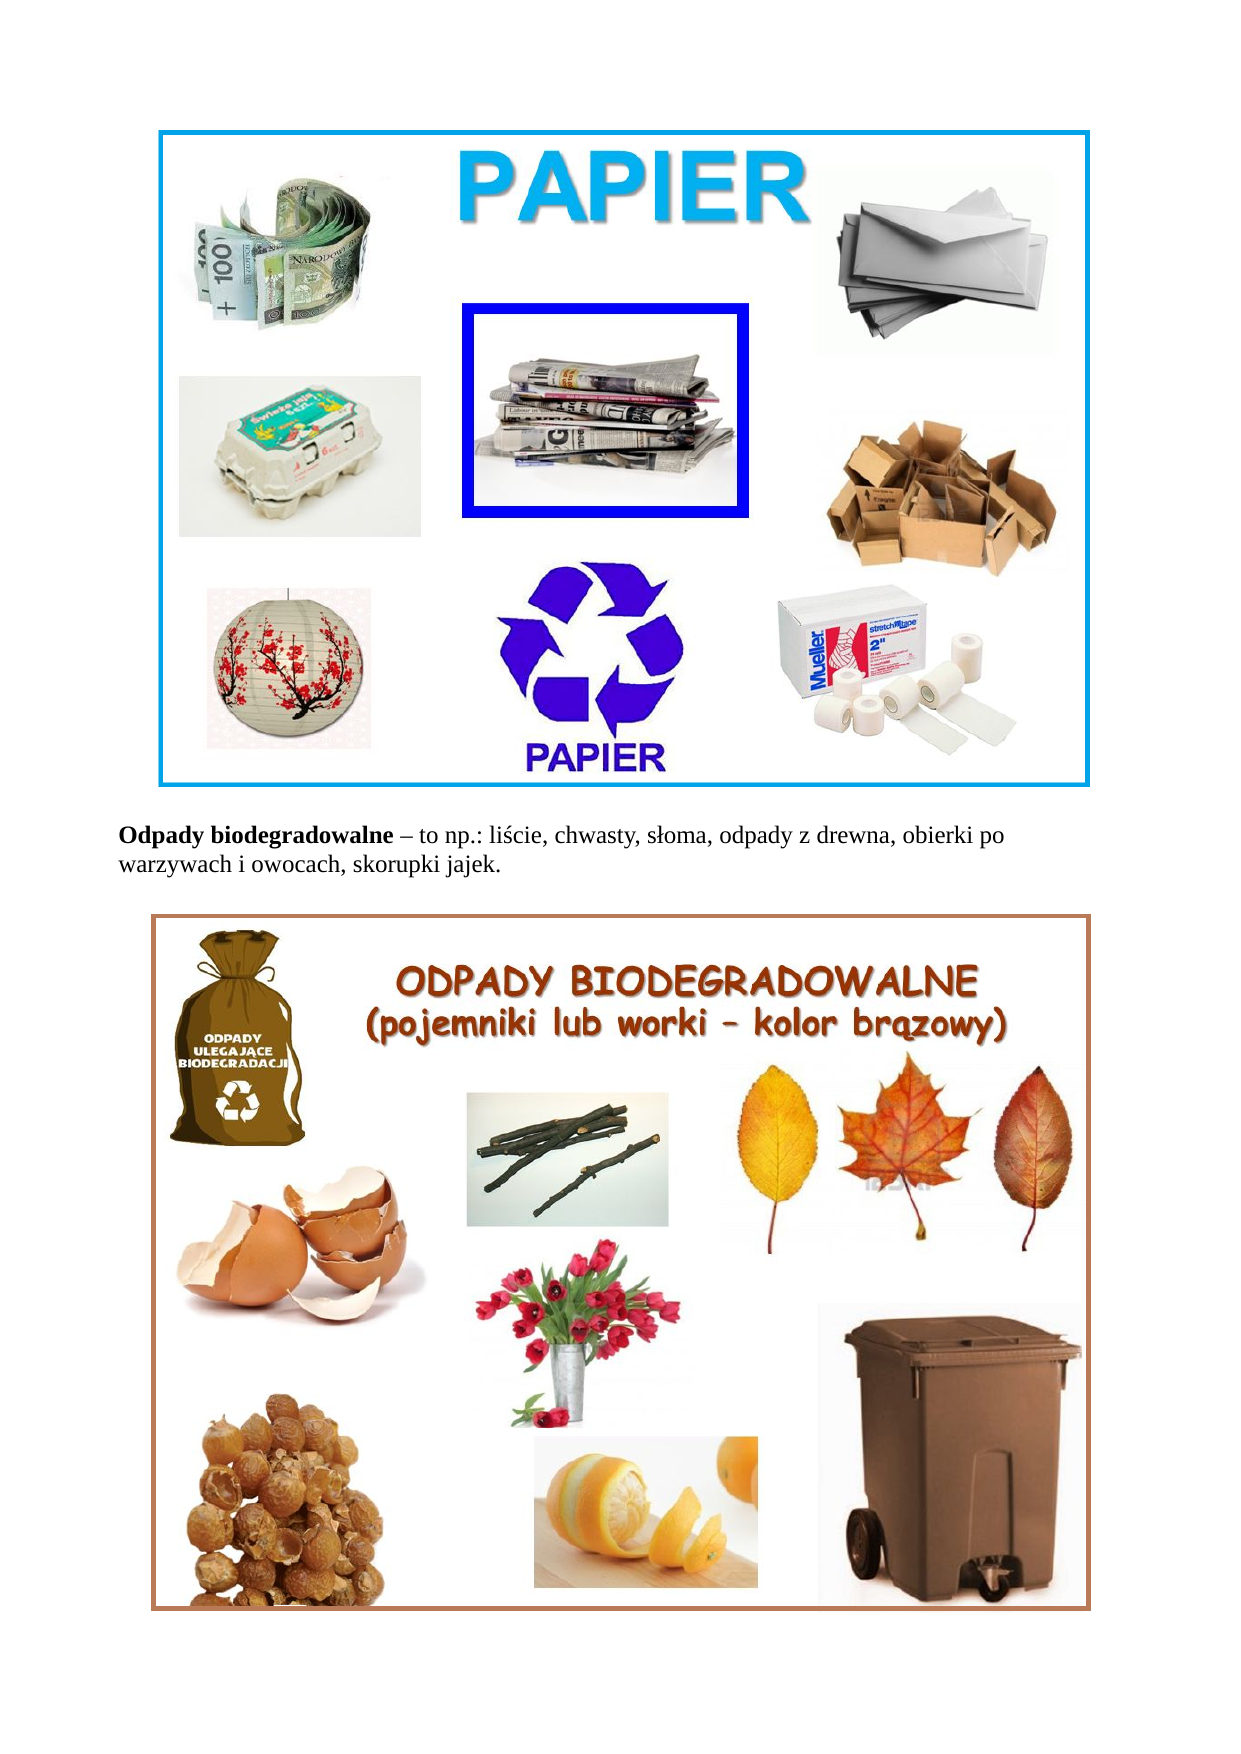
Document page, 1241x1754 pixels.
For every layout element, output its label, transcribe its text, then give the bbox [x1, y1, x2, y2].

text Odpady biodegradowalne – to np.: liście, chwasty, słoma, odpady z drewna, obierki po warzywach i owocach, skorupki jajek. [118, 820, 1122, 878]
picture [149, 906, 1094, 1613]
picture [149, 118, 1094, 792]
